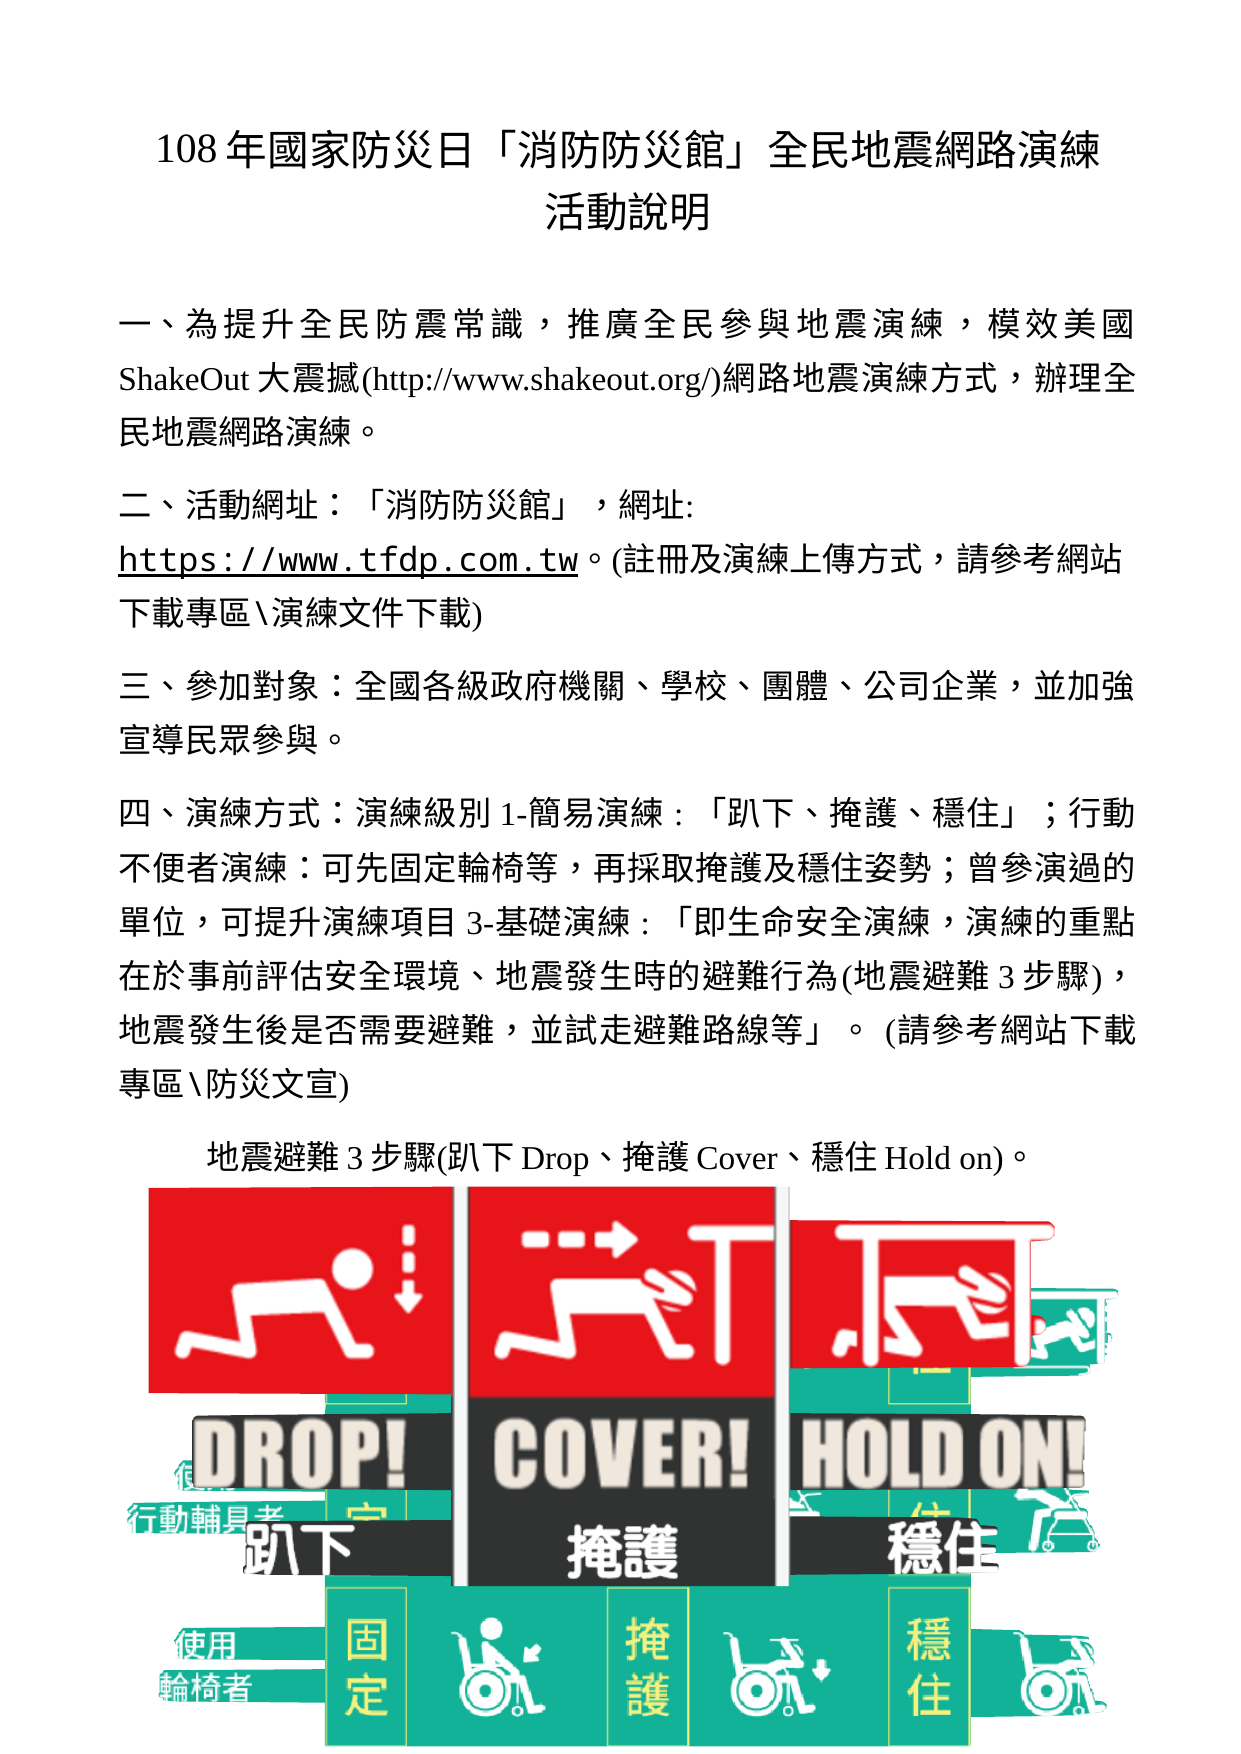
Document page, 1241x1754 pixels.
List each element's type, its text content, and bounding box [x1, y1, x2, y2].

text 地震避難3步驟(趴下Drop、掩護Cover、穩住Hold on)。 [206, 1126, 1137, 1180]
text 活動說明 [118, 168, 1137, 230]
text 108年國家防災日「消防防災館」全民地震網路演練 [118, 105, 1137, 168]
list 參加對象：全國各級政府機關、學校、團體、公司企業，並加強宣導民眾參與。 [118, 655, 1137, 764]
list 為提升全民防震常識，推廣全民參與地震演練，模效美國ShakeOut大震撼(http://www.shakeout.org/)網路地震演練方式，辦理全民地震網路演練。 [118, 293, 1137, 455]
list 演練方式：演練級別1-簡易演練 : 「趴下、掩護、穩住」；行動不便者演練：可先固定輪椅等，再採取掩護及穩住姿勢；曾參演過的單位，可提升演練項目3-基礎演練 : 「即生命安全演練，演練的重點在於事前評估安全環境、地震發生時的避難行為(地震避難3步驟)，地震發生後是否需要避難，並試走避難路線等」。 (請參考網站下載專區\防災文宣) [118, 782, 1137, 1107]
list 活動網址：「消防防災館」，網址: https://www.tfdp.com.tw。(註冊及演練上傳方式，請參考網站下載專區\演練文件下載) [118, 474, 1137, 637]
